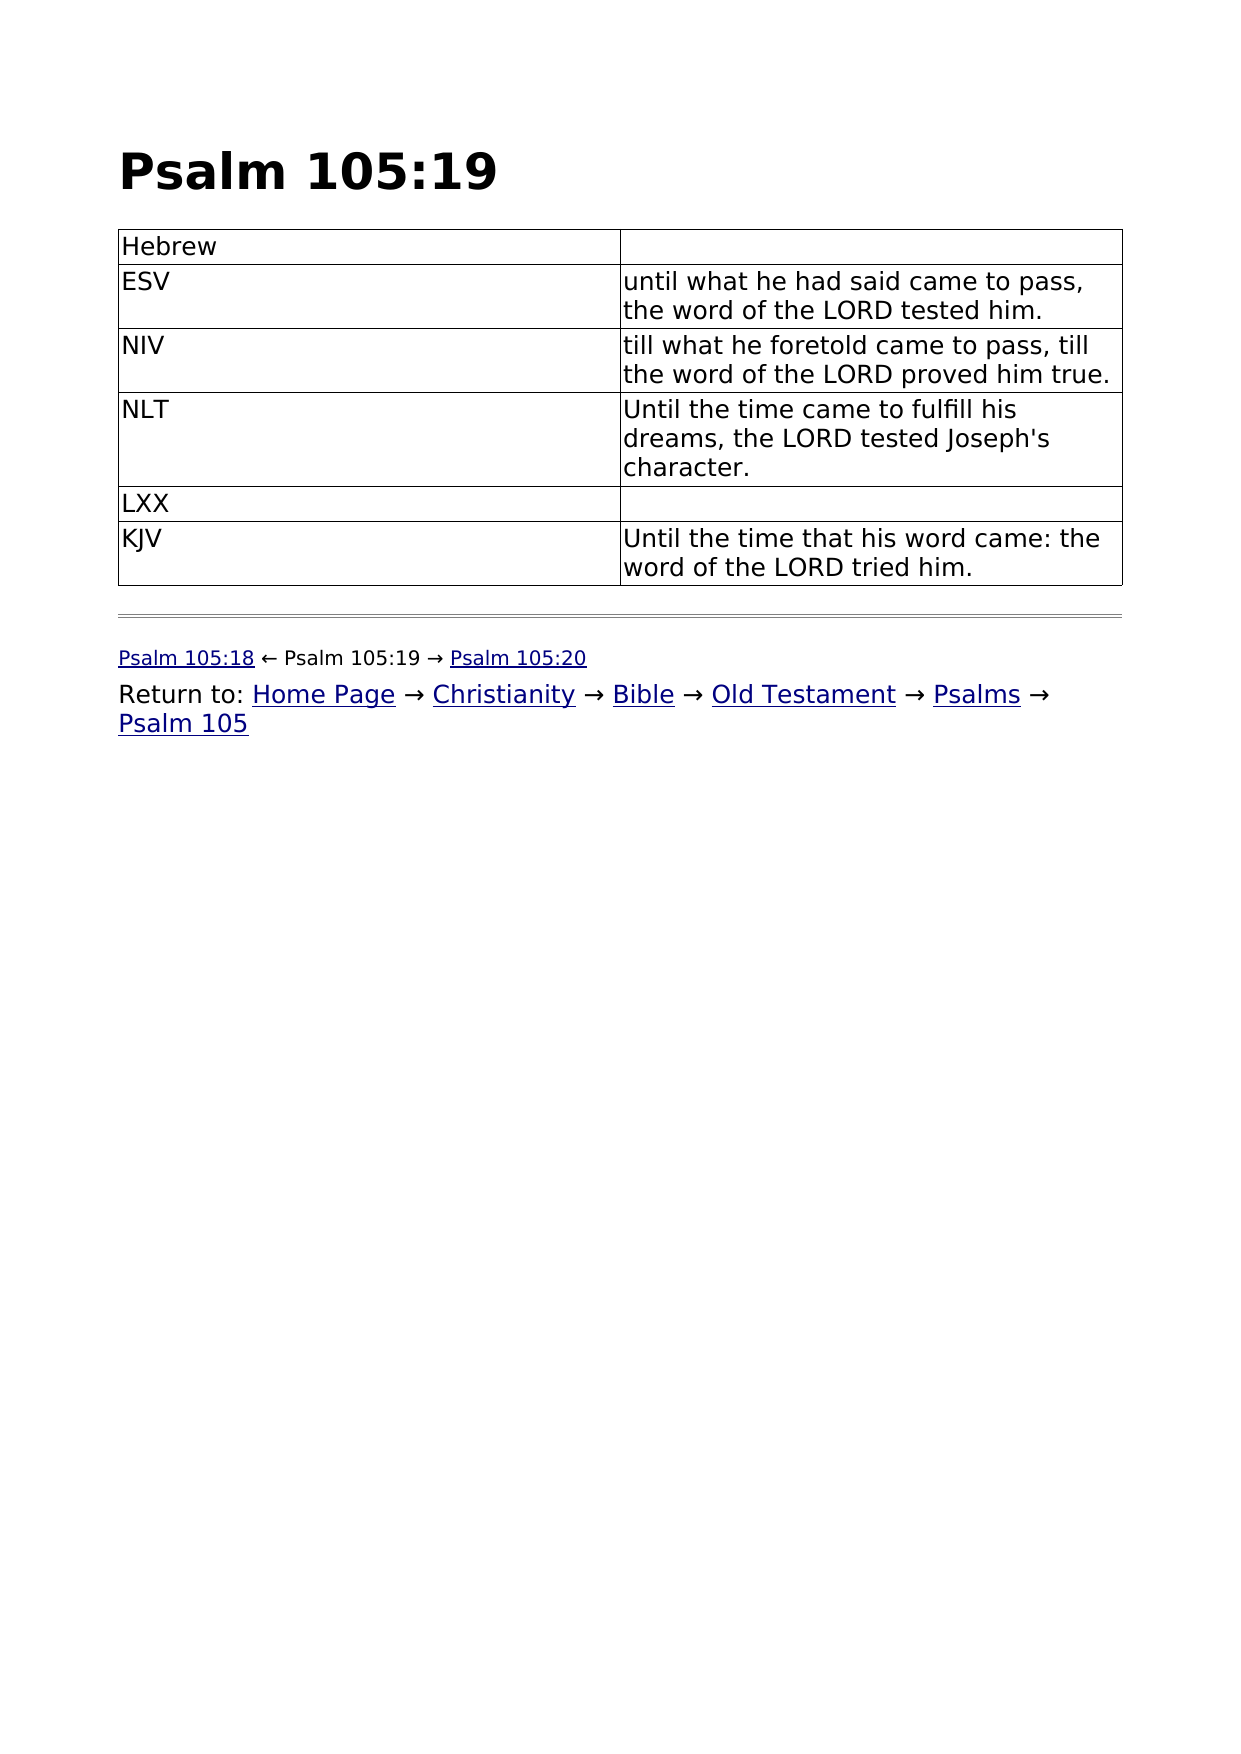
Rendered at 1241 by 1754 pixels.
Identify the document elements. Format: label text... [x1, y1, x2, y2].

table_cell KJV [119, 522, 620, 585]
table_header Hebrew [119, 230, 620, 264]
table_cell Until the time came to fulfill his dreams, the LORD tested Joseph's character. [621, 393, 1122, 486]
table_cell ESV [119, 265, 620, 328]
table_cell NIV [119, 329, 620, 392]
subtitle Psalm 105:19 [118, 143, 1122, 201]
table_cell till what he foretold came to pass, till the word of the LORD proved him true. [621, 329, 1122, 392]
table_cell until what he had said came to pass, the word of the LORD tested him. [621, 265, 1122, 328]
table_cell LXX [119, 487, 620, 521]
table_cell NLT [119, 393, 620, 486]
text Return to: Home Page → Christianity → Bible → Old Testament → Psalms → Psalm 105 [118, 680, 1122, 739]
table_cell [621, 487, 1122, 521]
table_cell Until the time that his word came: the word of the LORD tried him. [621, 522, 1122, 585]
text Psalm 105:18 ← Psalm 105:19 → Psalm 105:20 [118, 646, 1122, 680]
table_header [621, 230, 1122, 264]
